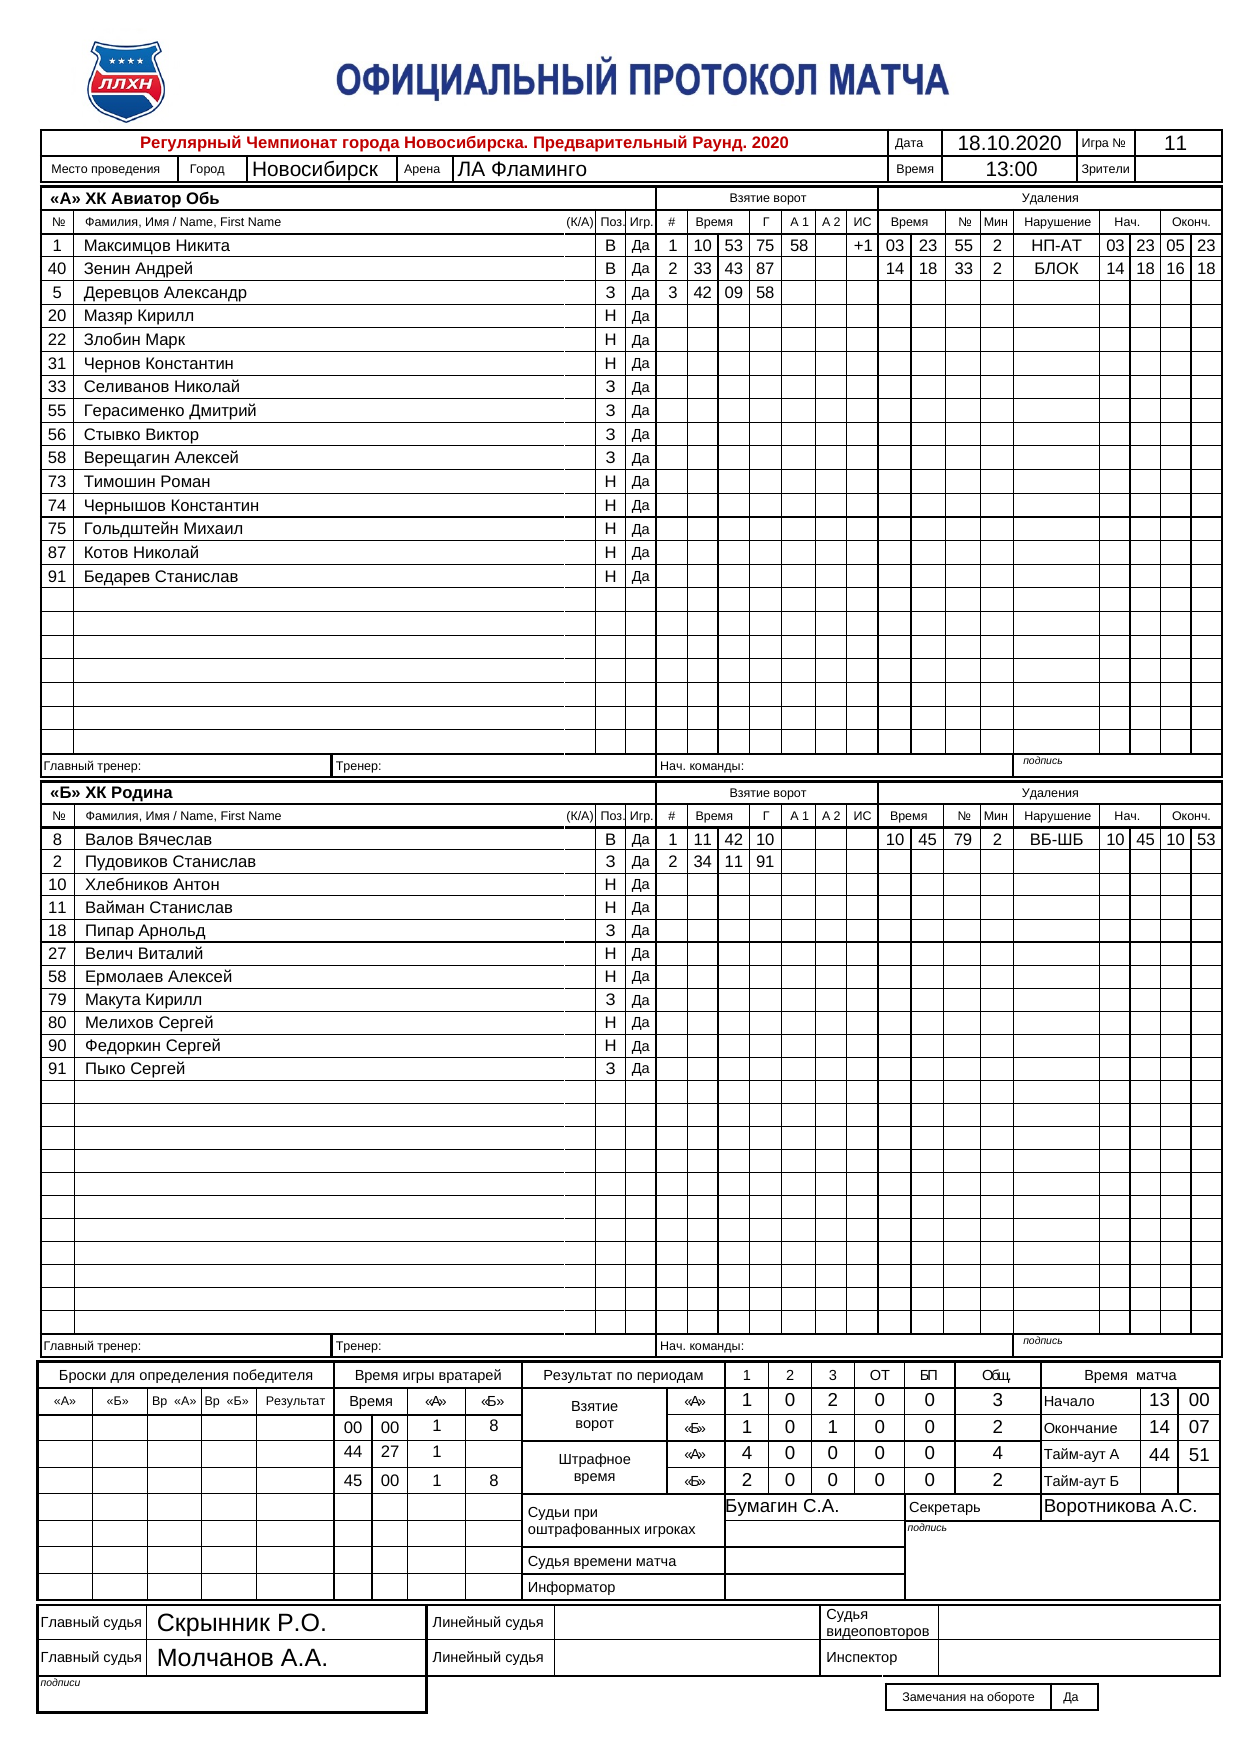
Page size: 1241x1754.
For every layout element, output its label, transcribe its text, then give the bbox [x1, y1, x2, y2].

table_cell [1014, 1311, 1099, 1333]
table_cell [1192, 920, 1221, 941]
table_cell [879, 683, 910, 706]
table_cell Деревцов Александр [74, 281, 564, 303]
table_cell Да [626, 470, 655, 493]
table_cell [1179, 1468, 1219, 1493]
table_cell Время [879, 805, 943, 826]
table_cell [816, 352, 846, 374]
table_cell [944, 1150, 980, 1172]
table_cell [1131, 518, 1160, 540]
table_cell Макута Кирилл [75, 989, 564, 1011]
table_cell [944, 943, 980, 964]
table_cell [335, 1494, 371, 1520]
table_cell [565, 612, 595, 634]
table_cell [912, 683, 945, 706]
table_cell [1100, 423, 1129, 445]
table_cell [847, 683, 877, 706]
table_cell [816, 1081, 846, 1103]
table_cell [42, 1104, 74, 1126]
table_cell [565, 707, 595, 729]
table_cell [626, 1219, 655, 1241]
table_cell [1192, 1012, 1221, 1033]
table_cell Н [596, 305, 625, 327]
table_cell [1100, 1219, 1129, 1241]
table_cell [1161, 376, 1190, 398]
table_cell [657, 1219, 687, 1241]
table_cell Судьи при оштрафованных игроках [523, 1495, 724, 1546]
table_cell [879, 920, 910, 941]
table_cell [596, 1081, 625, 1103]
table_cell ВБ-ШБ [1014, 829, 1099, 849]
table_cell [1014, 1242, 1099, 1264]
table_cell [148, 1521, 201, 1546]
table_cell [565, 235, 595, 256]
table_cell [944, 1127, 980, 1149]
table_cell [750, 636, 781, 658]
table_cell [750, 1173, 781, 1195]
table_cell [688, 683, 717, 706]
table_cell [1161, 896, 1190, 918]
table_cell [335, 1521, 371, 1546]
table_cell № [946, 211, 980, 233]
table_cell [1014, 1265, 1099, 1287]
table_cell [981, 305, 1013, 327]
table_cell [688, 1265, 717, 1287]
table_cell 2 [981, 235, 1013, 256]
table_cell [565, 1081, 595, 1103]
table_cell [719, 966, 749, 987]
table_cell 33 [42, 376, 73, 398]
table_cell Время [688, 805, 749, 826]
table_cell [847, 588, 877, 611]
table_cell [1192, 1173, 1221, 1195]
table_cell [981, 352, 1013, 374]
table_cell [847, 1288, 877, 1310]
table_cell [688, 896, 717, 918]
table_cell 18 [912, 257, 945, 280]
table_cell [944, 966, 980, 987]
table_cell Главный судья [39, 1640, 146, 1675]
table_cell 10 [750, 829, 781, 849]
table_cell [688, 707, 717, 729]
table_cell В [596, 829, 625, 849]
table_cell [981, 707, 1013, 729]
table_cell [1161, 1127, 1190, 1149]
table_cell [688, 943, 717, 964]
table_cell [750, 896, 781, 918]
table_cell [93, 1416, 147, 1440]
table_cell [719, 1311, 749, 1333]
table_cell [74, 588, 564, 611]
table_cell Вайман Станислав [75, 896, 564, 918]
table_cell [1161, 399, 1190, 422]
table_cell [816, 235, 846, 256]
table_cell [565, 423, 595, 445]
table_cell [565, 376, 595, 398]
table_cell [565, 1012, 595, 1033]
table_cell [879, 328, 910, 351]
table_cell [719, 305, 749, 327]
table_cell Да [626, 494, 655, 516]
table_cell [981, 1127, 1013, 1149]
table_cell [1131, 874, 1160, 895]
table_cell Да [626, 305, 655, 327]
table_cell [912, 352, 945, 374]
table_cell [657, 1081, 687, 1103]
table_cell «Б» [668, 1415, 724, 1440]
table_cell [565, 281, 595, 303]
table_cell [565, 1173, 595, 1195]
table_cell [981, 943, 1013, 964]
table_cell [657, 518, 687, 540]
table_cell [688, 541, 717, 564]
table_cell [657, 659, 687, 682]
table_cell [148, 1416, 201, 1440]
table_cell Оконч. [1161, 211, 1221, 233]
table_header Удаления [879, 188, 1221, 209]
table_cell # [657, 805, 687, 826]
table_cell [750, 399, 781, 422]
table_cell [1131, 659, 1160, 682]
table_cell 14 [879, 257, 910, 280]
table_cell [782, 943, 815, 964]
table_cell Н [596, 943, 625, 964]
table_cell Хлебников Антон [75, 874, 564, 895]
table_cell № [944, 805, 980, 826]
table_cell [816, 565, 846, 587]
table_cell [74, 612, 564, 634]
table_cell [657, 541, 687, 564]
table_cell [565, 1035, 595, 1057]
table_cell [879, 850, 910, 872]
table_cell [939, 1640, 1219, 1675]
table_cell «А» [668, 1442, 724, 1467]
table_cell [782, 850, 815, 872]
table_cell [657, 328, 687, 351]
table_cell [1100, 1173, 1129, 1195]
table_cell ИС [847, 805, 877, 826]
table_cell [93, 1441, 147, 1467]
table_cell [912, 1173, 943, 1195]
table_cell Линейный судья [428, 1606, 554, 1639]
table_cell Верещагин Алексей [74, 446, 564, 469]
table_cell [466, 1494, 521, 1520]
table_cell Окончание [1042, 1415, 1140, 1440]
table_cell А 1 [782, 211, 815, 233]
table_cell [42, 636, 73, 658]
table_cell [719, 588, 749, 611]
table_cell [657, 1127, 687, 1149]
table_cell [981, 470, 1013, 493]
table_cell [946, 494, 980, 516]
table_cell [939, 1606, 1219, 1639]
table_cell Тайм-аут Б [1042, 1468, 1140, 1493]
table_cell [1100, 943, 1129, 964]
table_cell 45 [912, 829, 943, 849]
table_cell 2 [657, 257, 687, 280]
table_cell [946, 423, 980, 445]
table_cell [912, 1035, 943, 1057]
table_cell [981, 565, 1013, 587]
table_cell 87 [42, 541, 73, 564]
table_cell 1 [812, 1415, 854, 1440]
table_cell [1161, 874, 1190, 895]
table_cell [657, 399, 687, 422]
table_cell [565, 1242, 595, 1264]
table_cell [912, 920, 943, 941]
table_cell З [596, 376, 625, 398]
table_cell [1100, 730, 1129, 753]
table_cell 2 [981, 829, 1013, 849]
table_cell [946, 730, 980, 753]
table_cell [782, 874, 815, 895]
table_cell [1100, 281, 1129, 303]
table_cell Да [626, 328, 655, 351]
table_cell 23 [1192, 235, 1221, 256]
table_cell [1100, 399, 1129, 422]
table_cell 1 [726, 1389, 768, 1413]
table_cell [1100, 352, 1129, 374]
table_cell [816, 376, 846, 398]
table_cell 1 [726, 1415, 768, 1440]
table_cell [879, 636, 910, 658]
table_cell 44 [1141, 1441, 1177, 1467]
table_cell [847, 423, 877, 445]
table_cell [946, 376, 980, 398]
table_cell 10 [688, 235, 717, 256]
table_cell [565, 1058, 595, 1079]
table_cell [981, 1265, 1013, 1287]
table_cell [1161, 1058, 1190, 1079]
table_cell [408, 1494, 465, 1520]
table_header 1 [726, 1363, 768, 1387]
table_cell [847, 1219, 877, 1241]
table_header Взятие ворот [657, 188, 877, 209]
table_cell 0 [905, 1415, 954, 1440]
table_cell [981, 1173, 1013, 1195]
table_cell [1100, 966, 1129, 987]
table_cell [782, 989, 815, 1011]
table_cell 0 [905, 1389, 954, 1413]
table_cell [1161, 966, 1190, 987]
table_cell [1014, 943, 1099, 964]
table_cell [1136, 157, 1221, 181]
table_cell [596, 730, 625, 753]
table_cell 18 [1131, 257, 1160, 280]
table_cell [816, 683, 846, 706]
table_cell [782, 659, 815, 682]
table_cell подпись [1014, 1335, 1221, 1356]
table_cell [782, 896, 815, 918]
table_cell [847, 399, 877, 422]
table_cell [1161, 494, 1190, 516]
table_cell [912, 612, 945, 634]
table_cell [981, 376, 1013, 398]
table_cell [428, 1677, 882, 1711]
table_cell [1014, 896, 1099, 918]
table_cell [565, 1196, 595, 1218]
table_cell [782, 470, 815, 493]
table_cell [981, 896, 1013, 918]
table_cell [981, 1035, 1013, 1057]
table_cell [148, 1547, 201, 1573]
table_cell 40 [42, 257, 73, 280]
table_cell [565, 328, 595, 351]
table_cell [981, 730, 1013, 753]
table_cell [750, 1265, 781, 1287]
table_cell [626, 659, 655, 682]
table_cell [847, 352, 877, 374]
table_cell [981, 423, 1013, 445]
table_cell [719, 1012, 749, 1033]
table_cell [1014, 659, 1099, 682]
table_cell [912, 636, 945, 658]
table_cell [726, 1521, 904, 1546]
table_cell 0 [855, 1468, 904, 1493]
table_cell Да [626, 943, 655, 964]
table_cell [335, 1574, 371, 1599]
table_cell З [596, 920, 625, 941]
table_cell [719, 1265, 749, 1287]
table_cell [1131, 966, 1160, 987]
table_cell [39, 1547, 92, 1573]
table_cell [75, 1196, 564, 1218]
table_cell [42, 659, 73, 682]
table_cell [75, 1127, 564, 1149]
table_cell [816, 1058, 846, 1079]
table_cell Игр. [626, 211, 655, 233]
table_cell [912, 470, 945, 493]
table_cell Чернов Константин [74, 352, 564, 374]
table_cell [847, 281, 877, 303]
table_cell Злобин Марк [74, 328, 564, 351]
table_cell [750, 541, 781, 564]
table_cell [596, 612, 625, 634]
table_cell [565, 352, 595, 374]
table_cell 1 [657, 829, 687, 849]
table_cell [39, 1468, 92, 1493]
table_cell [1131, 588, 1160, 611]
table_cell [74, 636, 564, 658]
table_cell [879, 1081, 910, 1103]
table_cell 05 [1161, 235, 1190, 256]
table_cell [719, 612, 749, 634]
table_cell [750, 423, 781, 445]
table_cell [657, 1265, 687, 1287]
table_cell [847, 1127, 877, 1149]
table_cell [981, 1150, 1013, 1172]
table_cell подпись [906, 1522, 1219, 1599]
table_cell [719, 1104, 749, 1126]
table_cell [879, 399, 910, 422]
table_cell 16 [1161, 257, 1190, 280]
table_cell 00 [373, 1468, 407, 1493]
table_cell № [42, 211, 73, 233]
table_cell Место проведения [42, 157, 177, 181]
table_cell 1 [408, 1468, 465, 1493]
table_cell [1161, 446, 1190, 469]
table_cell [1131, 565, 1160, 587]
table_cell [626, 1265, 655, 1287]
table_cell 58 [42, 446, 73, 469]
table_cell [847, 636, 877, 658]
table_cell [657, 352, 687, 374]
table_cell [847, 446, 877, 469]
table_cell 00 [1179, 1389, 1219, 1413]
table_cell [1192, 707, 1221, 729]
table_cell [946, 683, 980, 706]
table_cell Да [626, 896, 655, 918]
table_cell Время [335, 1389, 407, 1413]
table_cell Тайм-аут А [1042, 1441, 1140, 1467]
table_cell [719, 943, 749, 964]
table_cell [75, 1104, 564, 1126]
table_cell [1161, 1242, 1190, 1264]
table_cell 18 [42, 920, 74, 941]
table_cell 45 [335, 1468, 371, 1493]
table_cell [981, 920, 1013, 941]
table_cell Котов Николай [74, 541, 564, 564]
table_cell Новосибирск [248, 157, 396, 181]
table_cell Мин [981, 211, 1013, 233]
table_cell [1131, 730, 1160, 753]
table_cell [782, 446, 815, 469]
table_cell З [596, 423, 625, 445]
table_cell [1161, 636, 1190, 658]
table_cell [912, 850, 943, 872]
table_cell 4 [726, 1442, 768, 1467]
table_cell [1161, 1150, 1190, 1172]
table_cell [750, 352, 781, 374]
table_cell [42, 612, 73, 634]
table_cell [75, 1242, 564, 1264]
table_cell [847, 1311, 877, 1333]
table_cell [847, 1035, 877, 1057]
table_cell Поз. [596, 805, 625, 826]
table_cell [816, 1265, 846, 1287]
table_header Регулярный Чемпионат города Новосибирска. Предварительный Раунд. 2020 [42, 131, 887, 155]
table_cell [688, 659, 717, 682]
table_cell [750, 376, 781, 398]
table_cell [1161, 470, 1190, 493]
table_cell [1014, 399, 1099, 422]
table_cell [657, 1058, 687, 1079]
table_cell [912, 1219, 943, 1241]
table_cell Тренер: [333, 1335, 655, 1356]
table_cell [1131, 305, 1160, 327]
table_cell [1192, 518, 1221, 540]
table_cell [816, 874, 846, 895]
table_cell [1100, 989, 1129, 1011]
table_cell [565, 494, 595, 516]
table_cell [1014, 494, 1099, 516]
table_cell [912, 281, 945, 303]
table_cell [373, 1494, 407, 1520]
table_cell [719, 636, 749, 658]
table_cell 14 [1100, 257, 1129, 280]
table_cell [1014, 352, 1099, 374]
table_cell [1014, 707, 1099, 729]
table_cell [1131, 1242, 1160, 1264]
table_cell [1161, 1288, 1190, 1310]
table_cell Да [626, 352, 655, 374]
table_cell [816, 850, 846, 872]
table_cell [879, 730, 910, 753]
table_cell 13:00 [943, 157, 1076, 181]
table_cell [912, 541, 945, 564]
table_cell [1014, 636, 1099, 658]
table_cell [257, 1494, 333, 1520]
table_cell 10 [1100, 829, 1129, 849]
table_cell Да [626, 1012, 655, 1033]
table_cell [912, 989, 943, 1011]
table_cell [750, 612, 781, 634]
table_cell [657, 1242, 687, 1264]
table_cell № [42, 805, 74, 826]
table_cell [42, 707, 73, 729]
table_cell [1192, 1150, 1221, 1172]
table_cell [912, 305, 945, 327]
table_cell 0 [905, 1468, 954, 1493]
table_cell [1100, 1127, 1129, 1149]
table_cell [782, 683, 815, 706]
table_cell [75, 1219, 564, 1241]
table_cell [750, 920, 781, 941]
table_cell Фамилия, Имя / Name, First Name [74, 211, 565, 233]
table_cell [847, 328, 877, 351]
table_cell [750, 446, 781, 469]
table_cell [816, 896, 846, 918]
table_cell 73 [42, 470, 73, 493]
table_cell [847, 1242, 877, 1264]
table_cell [750, 328, 781, 351]
table_cell [1100, 612, 1129, 634]
table_cell [981, 541, 1013, 564]
table_cell БЛОК [1014, 257, 1099, 280]
table_cell [944, 850, 980, 872]
table_header 18.10.2020 [943, 131, 1076, 155]
table_cell [816, 328, 846, 351]
table_cell Поз. [596, 211, 625, 233]
table_cell [688, 874, 717, 895]
table_cell Н [596, 1035, 625, 1057]
table_cell 2 [726, 1468, 768, 1493]
table_cell Ермолаев Алексей [75, 966, 564, 987]
table_cell «Б» [93, 1389, 147, 1413]
table_cell 33 [946, 257, 980, 280]
table_cell 75 [750, 235, 781, 256]
table_cell [1161, 1311, 1190, 1333]
table_cell [1192, 1219, 1221, 1241]
table_cell [816, 423, 846, 445]
table_cell [74, 683, 564, 706]
table_cell [1131, 376, 1160, 398]
table_cell [626, 730, 655, 753]
table_cell [912, 1242, 943, 1264]
table_cell [719, 1173, 749, 1195]
table_cell [1100, 659, 1129, 682]
table_cell 3 [956, 1389, 1040, 1413]
table_cell [688, 612, 717, 634]
table_cell [626, 1150, 655, 1172]
table_cell [912, 423, 945, 445]
table_cell [946, 541, 980, 564]
table_cell Пипар Арнольд [75, 920, 564, 941]
table_header Результат по периодам [523, 1363, 724, 1387]
table_cell [847, 541, 877, 564]
table_cell [1192, 588, 1221, 611]
table_cell 91 [42, 1058, 74, 1079]
table_cell [782, 730, 815, 753]
table_cell [1131, 1058, 1160, 1079]
table_cell [847, 470, 877, 493]
table_cell подписи [39, 1677, 425, 1711]
table_cell [912, 446, 945, 469]
table_cell Селиванов Николай [74, 376, 564, 398]
table_cell [847, 305, 877, 327]
table_cell [816, 829, 846, 849]
table_cell [1014, 1104, 1099, 1126]
table_cell Мазяр Кирилл [74, 305, 564, 327]
table_cell [565, 399, 595, 422]
table_cell [1100, 683, 1129, 706]
table_cell [148, 1494, 201, 1520]
table_cell [688, 376, 717, 398]
table_cell [1100, 920, 1129, 941]
table_cell [719, 446, 749, 469]
table_cell [466, 1574, 521, 1599]
table_cell [1161, 683, 1190, 706]
table_cell [719, 989, 749, 1011]
table_cell [816, 1219, 846, 1241]
table_cell [596, 1196, 625, 1218]
table_cell [1014, 850, 1099, 872]
table_cell [1161, 1081, 1190, 1103]
table_cell [565, 588, 595, 611]
table_cell [1100, 1081, 1129, 1103]
table_cell [879, 305, 910, 327]
table_cell [879, 541, 910, 564]
table_cell [816, 305, 846, 327]
table_cell [946, 659, 980, 682]
table_cell [75, 1311, 564, 1333]
table_cell Нач. команды: [657, 1335, 1012, 1356]
table_cell А 2 [816, 805, 846, 826]
table_cell [944, 1242, 980, 1264]
table_cell Фамилия, Имя / Name, First Name [75, 805, 565, 826]
table_header 11 [1136, 131, 1221, 155]
table_cell 00 [373, 1416, 407, 1440]
table_cell [688, 352, 717, 374]
table_cell [879, 1104, 910, 1126]
table_cell [1161, 1173, 1190, 1195]
table_cell [75, 1173, 564, 1195]
table_cell Федоркин Сергей [75, 1035, 564, 1057]
table_cell 14 [1141, 1415, 1177, 1440]
table_cell [565, 850, 595, 872]
table_cell [1161, 1012, 1190, 1033]
table_cell 8 [466, 1468, 521, 1493]
table_cell [1100, 1150, 1129, 1172]
table_cell [719, 730, 749, 753]
table_cell [1192, 446, 1221, 469]
table_cell [1014, 518, 1099, 540]
table_cell [657, 376, 687, 398]
table_cell 90 [42, 1035, 74, 1057]
table_cell Пыко Сергей [75, 1058, 564, 1079]
table_cell Да [626, 518, 655, 540]
table_cell [981, 1196, 1013, 1218]
table_cell [1192, 1242, 1221, 1264]
table_cell [816, 1035, 846, 1057]
table_cell [1192, 376, 1221, 398]
table_cell [466, 1441, 521, 1467]
table_cell [565, 1288, 595, 1310]
table_cell [946, 636, 980, 658]
table_cell [944, 1219, 980, 1241]
table_cell [657, 896, 687, 918]
table_cell [879, 659, 910, 682]
table_cell [981, 989, 1013, 1011]
table_cell [596, 1104, 625, 1126]
table_cell [1141, 1468, 1177, 1493]
table_header Игра № [1078, 131, 1134, 155]
table_cell 03 [879, 235, 910, 256]
table_cell [688, 1150, 717, 1172]
table_cell [782, 1196, 815, 1218]
table_cell [626, 612, 655, 634]
table_cell [565, 989, 595, 1011]
table_cell 58 [782, 235, 815, 256]
table_cell [879, 1311, 910, 1333]
table_cell Зрители [1078, 157, 1134, 181]
table_cell [847, 1196, 877, 1218]
table_cell [946, 565, 980, 587]
table_cell ИС [847, 211, 877, 233]
table_cell В [596, 257, 625, 280]
table_cell [981, 494, 1013, 516]
table_cell [750, 707, 781, 729]
table_cell [1014, 1196, 1099, 1218]
table_cell [1161, 541, 1190, 564]
table_cell [42, 1242, 74, 1264]
table_cell [688, 636, 717, 658]
table_cell 43 [719, 257, 749, 280]
table_cell [912, 1196, 943, 1218]
table_cell Н [596, 494, 625, 516]
table_cell [657, 423, 687, 445]
table_cell Да [626, 966, 655, 987]
table_cell [565, 896, 595, 918]
table_cell [1192, 683, 1221, 706]
table_cell 42 [688, 281, 717, 303]
table_cell [912, 896, 943, 918]
table_cell [1100, 1311, 1129, 1333]
table_cell [657, 874, 687, 895]
table_cell [816, 989, 846, 1011]
table_cell [1131, 1081, 1160, 1103]
table_cell [782, 399, 815, 422]
table_cell [750, 1127, 781, 1149]
table_cell 80 [42, 1012, 74, 1033]
table_cell [1161, 707, 1190, 729]
table_cell [596, 1127, 625, 1149]
table_cell [657, 989, 687, 1011]
table_cell Да [626, 850, 655, 872]
table_header ОТ [855, 1363, 904, 1387]
table_cell [816, 1150, 846, 1172]
table_header БП [905, 1363, 954, 1387]
table_cell (К/А) [565, 805, 595, 826]
table_cell [1100, 541, 1129, 564]
table_cell [1014, 1127, 1099, 1149]
table_cell Н [596, 352, 625, 374]
table_cell [879, 1058, 910, 1079]
table_cell [42, 683, 73, 706]
table_cell [565, 1265, 595, 1287]
table_cell подпись [1014, 755, 1221, 776]
table_cell [1014, 1288, 1099, 1310]
table_cell [657, 1035, 687, 1057]
table_cell [1192, 1127, 1221, 1149]
table_cell [39, 1416, 92, 1440]
table_cell [782, 1219, 815, 1241]
table_header Да [1052, 1685, 1097, 1709]
table_cell [1014, 683, 1099, 706]
table_cell [879, 1242, 910, 1264]
table_cell [981, 281, 1013, 303]
table_cell [1014, 446, 1099, 469]
table_cell [1100, 1104, 1129, 1126]
table_cell [1131, 920, 1160, 941]
table_cell [879, 352, 910, 374]
table_cell [782, 423, 815, 445]
table_cell 53 [719, 235, 749, 256]
table_cell [782, 1035, 815, 1057]
table_cell [847, 1012, 877, 1033]
table_cell 20 [42, 305, 73, 327]
table_cell Мин [981, 805, 1013, 826]
table_cell [912, 1104, 943, 1126]
table_cell [981, 1012, 1013, 1033]
table_cell 0 [769, 1468, 811, 1493]
table_cell Г [750, 211, 781, 233]
table_cell З [596, 281, 625, 303]
table_header Общ. [956, 1363, 1040, 1387]
table_cell [688, 1242, 717, 1264]
table_cell НП-АТ [1014, 235, 1099, 256]
table_cell [750, 1219, 781, 1241]
table_cell Н [596, 470, 625, 493]
table_cell [726, 1575, 904, 1599]
table_cell [42, 1311, 74, 1333]
table_cell [688, 1035, 717, 1057]
table_cell [565, 829, 595, 849]
table_cell [1014, 989, 1099, 1011]
table_cell 0 [769, 1415, 811, 1440]
table_cell 58 [750, 281, 781, 303]
table_cell [373, 1574, 407, 1599]
table_cell [719, 494, 749, 516]
table_cell 23 [1131, 235, 1160, 256]
table_cell [879, 966, 910, 987]
table_cell [1131, 1265, 1160, 1287]
table_cell [466, 1547, 521, 1573]
table_cell 55 [42, 399, 73, 422]
table_cell 3 [657, 281, 687, 303]
table_header Время игры вратарей [335, 1363, 521, 1387]
table_cell Оконч. [1161, 805, 1221, 826]
table_cell Н [596, 518, 625, 540]
table_cell [1192, 1288, 1221, 1310]
table_cell [719, 399, 749, 422]
table_cell 58 [42, 966, 74, 987]
table_cell 87 [750, 257, 781, 280]
table_cell [782, 541, 815, 564]
table_cell 0 [812, 1468, 854, 1493]
table_cell 42 [719, 829, 749, 849]
table_cell 23 [912, 235, 945, 256]
table_cell [1100, 707, 1129, 729]
table_cell [1131, 328, 1160, 351]
table_cell [1192, 494, 1221, 516]
table_cell 0 [769, 1442, 811, 1467]
table_cell [816, 920, 846, 941]
table_cell [1161, 943, 1190, 964]
table_cell [657, 305, 687, 327]
table_cell Воротникова А.С. [1042, 1495, 1219, 1520]
table_cell [688, 1081, 717, 1103]
table_cell [750, 565, 781, 587]
table_cell [1014, 376, 1099, 398]
table_cell [816, 1288, 846, 1310]
table_cell [565, 943, 595, 964]
table_cell [42, 730, 73, 753]
table_cell [1131, 683, 1160, 706]
table_cell [879, 446, 910, 469]
table_cell [1161, 659, 1190, 682]
table_cell [565, 446, 595, 469]
table_cell Тренер: [333, 755, 655, 776]
table_cell 31 [42, 352, 73, 374]
table_cell [981, 850, 1013, 872]
table_cell Да [626, 235, 655, 256]
table_cell [1192, 328, 1221, 351]
table_cell [1192, 966, 1221, 987]
table_cell [1014, 305, 1099, 327]
table_cell Валов Вячеслав [75, 829, 564, 849]
table_cell Да [626, 989, 655, 1011]
table_cell 00 [335, 1416, 371, 1440]
table_cell [565, 257, 595, 280]
table_cell Нач. команды: [657, 755, 1012, 776]
table_cell 0 [855, 1415, 904, 1440]
table_cell [981, 612, 1013, 634]
table_cell 79 [944, 829, 980, 849]
table_cell Н [596, 896, 625, 918]
table_cell [1161, 588, 1190, 611]
table_cell [879, 470, 910, 493]
table_cell [816, 446, 846, 469]
table_cell 45 [1131, 829, 1160, 849]
table_cell «Б» [668, 1468, 724, 1493]
table_cell [782, 1127, 815, 1149]
table_cell 91 [42, 565, 73, 587]
table_cell [912, 376, 945, 398]
table_cell [981, 1081, 1013, 1103]
table_cell [565, 730, 595, 753]
table_cell [202, 1521, 256, 1546]
table_cell Да [626, 874, 655, 895]
table_cell [657, 1104, 687, 1126]
table_cell [816, 659, 846, 682]
table_cell [688, 446, 717, 469]
table_cell [944, 1311, 980, 1333]
table_cell [688, 588, 717, 611]
table_cell [1192, 612, 1221, 634]
table_cell [912, 1311, 943, 1333]
table_cell Взятие ворот [523, 1389, 666, 1440]
table_cell [719, 565, 749, 587]
table_cell [944, 1058, 980, 1079]
table_cell [750, 943, 781, 964]
table_cell [1131, 494, 1160, 516]
table_cell [1161, 1265, 1190, 1287]
table_cell [42, 1150, 74, 1172]
table_cell [1192, 636, 1221, 658]
table_cell [847, 1265, 877, 1287]
table_cell [1100, 1242, 1129, 1264]
table_cell [1161, 920, 1190, 941]
table_cell [1100, 1196, 1129, 1218]
table_cell [719, 659, 749, 682]
table_cell [596, 1265, 625, 1287]
table_cell [74, 707, 564, 729]
table_cell 11 [42, 896, 74, 918]
table_cell [782, 518, 815, 540]
table_cell [657, 730, 687, 753]
table_cell [1131, 1127, 1160, 1149]
table_cell [1099, 1682, 1220, 1711]
table_cell [719, 541, 749, 564]
table_cell [565, 1219, 595, 1241]
table_cell Мелихов Сергей [75, 1012, 564, 1033]
table_cell Результат [257, 1389, 333, 1413]
table_cell [657, 1173, 687, 1195]
table_cell [93, 1494, 147, 1520]
table_cell Главный тренер: [42, 755, 330, 776]
table_cell [408, 1547, 465, 1573]
table_cell [596, 588, 625, 611]
table_cell [719, 1150, 749, 1172]
table_cell [626, 1081, 655, 1103]
table_cell [719, 518, 749, 540]
table_cell [782, 1012, 815, 1033]
table_cell [1014, 1081, 1099, 1103]
table_cell [688, 1196, 717, 1218]
table_cell [688, 305, 717, 327]
table_cell 2 [956, 1415, 1040, 1440]
table_cell [565, 966, 595, 987]
table_cell [1100, 470, 1129, 493]
table_cell Да [626, 376, 655, 398]
table_cell [657, 707, 687, 729]
table_cell [335, 1547, 371, 1573]
table_cell Да [626, 257, 655, 280]
table_cell [719, 874, 749, 895]
table_cell 1 [408, 1441, 465, 1467]
table_cell [719, 352, 749, 374]
table_cell Н [596, 1012, 625, 1033]
table_cell [688, 494, 717, 516]
table_cell [879, 423, 910, 445]
table_cell [719, 1242, 749, 1264]
table_cell 0 [855, 1389, 904, 1413]
table_cell [944, 1081, 980, 1103]
table_cell [816, 518, 846, 540]
table_cell [981, 659, 1013, 682]
table_cell [1100, 328, 1129, 351]
table_cell ЛА Фламинго [454, 157, 887, 181]
table_cell 8 [466, 1416, 521, 1440]
table_cell 1 [657, 235, 687, 256]
table_cell Главный тренер: [42, 1335, 330, 1356]
table_cell [1100, 565, 1129, 587]
table_cell А 1 [782, 805, 815, 826]
table_cell [1131, 943, 1160, 964]
table_cell [912, 1012, 943, 1033]
table_cell [93, 1547, 147, 1573]
table_cell [981, 518, 1013, 540]
table_cell [879, 612, 910, 634]
table_cell [565, 305, 595, 327]
table_cell [879, 281, 910, 303]
table_cell [946, 707, 980, 729]
table_cell [816, 636, 846, 658]
table_cell [782, 966, 815, 987]
table_header Взятие ворот [657, 783, 877, 803]
table_cell [719, 376, 749, 398]
table_cell [879, 518, 910, 540]
table_cell [719, 1288, 749, 1310]
table_cell [750, 1058, 781, 1079]
table_cell [565, 920, 595, 941]
table_cell [1161, 423, 1190, 445]
table_cell [750, 518, 781, 540]
table_cell [657, 1311, 687, 1333]
table_cell Да [626, 446, 655, 469]
table_cell [750, 989, 781, 1011]
table_cell [1192, 399, 1221, 422]
table_cell [93, 1468, 147, 1493]
table_cell [688, 565, 717, 587]
table_cell [719, 1127, 749, 1149]
table_cell Да [626, 920, 655, 941]
table_cell 09 [719, 281, 749, 303]
table_cell Линейный судья [428, 1640, 554, 1675]
table_cell [596, 1311, 625, 1333]
table_cell [257, 1468, 333, 1493]
table_cell Да [626, 829, 655, 849]
table_cell [565, 1150, 595, 1172]
table_cell [847, 1058, 877, 1079]
table_cell [750, 659, 781, 682]
table_cell 75 [42, 518, 73, 540]
table_cell [1192, 730, 1221, 753]
table_cell [750, 1242, 781, 1264]
table_cell [657, 1012, 687, 1033]
table_cell [1014, 1058, 1099, 1079]
table_cell [1192, 470, 1221, 493]
table_cell [879, 943, 910, 964]
table_cell +1 [847, 235, 877, 256]
table_cell [626, 588, 655, 611]
table_cell 10 [42, 874, 74, 895]
table_cell [1131, 1012, 1160, 1033]
table_cell [565, 470, 595, 493]
table_cell [1161, 1104, 1190, 1126]
table_cell [596, 707, 625, 729]
table_cell [1100, 494, 1129, 516]
table_cell Нач. [1100, 211, 1160, 233]
table_cell [1014, 588, 1099, 611]
table_cell [946, 588, 980, 611]
table_cell [944, 1173, 980, 1195]
table_cell [1161, 518, 1190, 540]
table_cell [782, 612, 815, 634]
table_cell [879, 1150, 910, 1172]
table_cell [688, 966, 717, 987]
table_cell [1192, 659, 1221, 682]
table_cell [782, 1288, 815, 1310]
table_cell [1131, 1150, 1160, 1172]
table_cell 0 [855, 1442, 904, 1467]
table_cell 55 [946, 235, 980, 256]
table_cell [879, 588, 910, 611]
table_cell [912, 1127, 943, 1149]
table_cell [946, 281, 980, 303]
table_cell [148, 1574, 201, 1599]
table_cell Тимошин Роман [74, 470, 564, 493]
table_cell [75, 1265, 564, 1287]
table_cell [847, 1081, 877, 1103]
table_cell 5 [42, 281, 73, 303]
table_cell [981, 1219, 1013, 1241]
table_cell [1161, 612, 1190, 634]
table_cell [1192, 541, 1221, 564]
table_cell Нач. [1100, 805, 1160, 826]
table_cell [912, 966, 943, 987]
table_cell Н [596, 874, 625, 895]
table_cell 74 [42, 494, 73, 516]
table_cell [912, 707, 945, 729]
table_cell Судья видеоповторов [821, 1606, 938, 1639]
table_cell Да [626, 565, 655, 587]
table_cell Велич Виталий [75, 943, 564, 964]
table_cell [782, 1173, 815, 1195]
table_cell Да [626, 1035, 655, 1057]
table_cell [816, 1242, 846, 1264]
table_cell [912, 659, 945, 682]
table_cell [816, 943, 846, 964]
table_cell [981, 1242, 1013, 1264]
table_cell 56 [42, 423, 73, 445]
table_cell [1192, 850, 1221, 872]
table_cell [946, 328, 980, 351]
table_cell [981, 874, 1013, 895]
table_header Время матча [1042, 1363, 1219, 1387]
table_cell [750, 683, 781, 706]
table_cell [879, 1265, 910, 1287]
table_cell [782, 305, 815, 327]
table_cell Город [179, 157, 246, 181]
table_cell [981, 1058, 1013, 1079]
table_cell [688, 399, 717, 422]
table_cell [42, 1196, 74, 1218]
table_cell [1192, 874, 1221, 895]
table_cell [782, 1311, 815, 1333]
table_cell [1161, 305, 1190, 327]
table_cell [1014, 470, 1099, 493]
table_cell [816, 257, 846, 280]
table_cell [373, 1521, 407, 1546]
table_cell [39, 1574, 92, 1599]
table_cell [750, 1012, 781, 1033]
table_cell [1131, 281, 1160, 303]
table_cell [1192, 565, 1221, 587]
table_cell [42, 1219, 74, 1241]
table_cell 51 [1179, 1441, 1219, 1467]
table_cell [688, 518, 717, 540]
table_cell [750, 1104, 781, 1126]
table_cell [596, 1173, 625, 1195]
table_cell [42, 588, 73, 611]
table_cell [1100, 1265, 1129, 1287]
table_cell 22 [42, 328, 73, 351]
table_cell 10 [879, 829, 910, 849]
table_cell Игр. [626, 805, 655, 826]
table_cell [782, 636, 815, 658]
table_cell 03 [1100, 235, 1129, 256]
table_header Удаления [879, 783, 1221, 803]
table_cell [1161, 850, 1190, 872]
table_cell [688, 1219, 717, 1241]
table_cell [93, 1521, 147, 1546]
table_cell [1161, 328, 1190, 351]
table_cell [565, 1311, 595, 1333]
table_cell [1131, 541, 1160, 564]
table_cell [816, 966, 846, 987]
table_cell [626, 707, 655, 729]
table_cell [847, 376, 877, 398]
table_cell [565, 1104, 595, 1126]
table_cell [719, 423, 749, 445]
table_cell Н [596, 565, 625, 587]
table_cell [1192, 1265, 1221, 1287]
table_cell Время [889, 157, 941, 181]
table_cell [596, 1219, 625, 1241]
table_cell [1100, 896, 1129, 918]
table_cell [981, 966, 1013, 987]
table_header «Б» ХК Родина [42, 783, 655, 803]
table_cell Вр «А» [148, 1389, 201, 1413]
table_cell [847, 896, 877, 918]
table_cell [719, 328, 749, 351]
table_cell [596, 636, 625, 658]
table_cell [657, 1150, 687, 1172]
table_cell Секретарь [906, 1495, 1040, 1520]
table_cell [816, 612, 846, 634]
table_cell [719, 470, 749, 493]
table_cell Н [596, 541, 625, 564]
table_cell [39, 1521, 92, 1546]
table_cell [1161, 352, 1190, 374]
table_cell [847, 518, 877, 540]
table_cell [1131, 707, 1160, 729]
table_cell 27 [373, 1441, 407, 1467]
table_cell Зенин Андрей [74, 257, 564, 280]
table_cell [1192, 352, 1221, 374]
table_cell [688, 423, 717, 445]
table_cell [1100, 588, 1129, 611]
table_header 3 [812, 1363, 854, 1387]
table_cell [912, 1081, 943, 1103]
table_cell [148, 1441, 201, 1467]
table_cell [816, 281, 846, 303]
table_cell [1131, 446, 1160, 469]
table_cell [719, 1081, 749, 1103]
table_cell [1131, 1196, 1160, 1218]
table_cell [944, 1288, 980, 1310]
table_cell [1131, 352, 1160, 374]
table_cell З [596, 446, 625, 469]
table_cell Гольдштейн Михаил [74, 518, 564, 540]
table_cell [565, 659, 595, 682]
table_cell [879, 1288, 910, 1310]
table_cell [879, 376, 910, 398]
table_cell [688, 328, 717, 351]
table_cell [1161, 1219, 1190, 1241]
table_cell [847, 659, 877, 682]
table_cell Г [750, 805, 781, 826]
table_cell [688, 470, 717, 493]
table_cell [42, 1173, 74, 1195]
table_cell 07 [1179, 1415, 1219, 1440]
table_cell [1100, 446, 1129, 469]
table_cell [719, 896, 749, 918]
table_cell Начало [1042, 1389, 1140, 1413]
table_cell 11 [719, 850, 749, 872]
table_cell Бумагин С.А. [726, 1495, 904, 1520]
table_cell [946, 612, 980, 634]
table_cell Стывко Виктор [74, 423, 564, 445]
table_cell Информатор [523, 1575, 724, 1599]
table_cell [750, 1311, 781, 1333]
table_cell # [657, 211, 687, 233]
table_cell 91 [750, 850, 781, 872]
table_cell 0 [905, 1442, 954, 1467]
table_cell [1192, 1311, 1221, 1333]
table_cell Да [626, 399, 655, 422]
table_cell [1014, 423, 1099, 445]
table_cell [1100, 376, 1129, 398]
table_cell [657, 636, 687, 658]
table_cell [912, 588, 945, 611]
table_cell [912, 494, 945, 516]
table_cell [596, 659, 625, 682]
table_cell «А» [668, 1389, 724, 1413]
table_cell 1 [408, 1416, 465, 1440]
table_cell [1131, 1288, 1160, 1310]
table_cell [1192, 943, 1221, 964]
table_cell [42, 1127, 74, 1149]
table_cell [847, 989, 877, 1011]
table_cell Н [596, 328, 625, 351]
table_cell [1131, 1035, 1160, 1057]
table_cell [626, 636, 655, 658]
table_cell 13 [1141, 1389, 1177, 1413]
table_cell 10 [1161, 829, 1190, 849]
table_cell 18 [1192, 257, 1221, 280]
table_cell [750, 966, 781, 987]
table_cell [750, 305, 781, 327]
table_cell [202, 1441, 256, 1467]
table_cell Да [626, 1058, 655, 1079]
table_cell [879, 1173, 910, 1195]
table_cell [782, 281, 815, 303]
table_cell [657, 565, 687, 587]
table_cell [816, 470, 846, 493]
table_cell [1131, 989, 1160, 1011]
table_cell [408, 1521, 465, 1546]
table_cell [847, 1173, 877, 1195]
table_cell [1161, 281, 1190, 303]
table_cell [946, 352, 980, 374]
table_cell [565, 565, 595, 587]
table_header 2 [769, 1363, 811, 1387]
table_cell [1192, 1035, 1221, 1057]
table_cell [750, 588, 781, 611]
table_cell 4 [956, 1442, 1040, 1467]
table_cell 2 [956, 1468, 1040, 1493]
table_cell [1161, 989, 1190, 1011]
table_cell [816, 1104, 846, 1126]
table_cell [879, 707, 910, 729]
table_cell [750, 1288, 781, 1310]
table_cell Скрынник Р.О. [147, 1606, 425, 1639]
table_cell [1192, 305, 1221, 327]
table_cell [565, 683, 595, 706]
table_cell [1100, 305, 1129, 327]
table_cell [750, 1035, 781, 1057]
table_cell [555, 1640, 819, 1675]
table_cell Да [626, 541, 655, 564]
table_cell [688, 1311, 717, 1333]
table_cell [626, 1311, 655, 1333]
table_cell [782, 707, 815, 729]
table_cell [1014, 281, 1099, 303]
table_cell [42, 1288, 74, 1310]
table_cell [912, 565, 945, 587]
table_cell [944, 920, 980, 941]
table_cell [847, 565, 877, 587]
table_cell [946, 470, 980, 493]
table_cell [726, 1548, 904, 1573]
table_cell [1131, 1104, 1160, 1126]
table_cell [688, 1288, 717, 1310]
table_cell [1100, 874, 1129, 895]
table_cell [847, 966, 877, 987]
table_cell [688, 1012, 717, 1033]
table_cell [688, 920, 717, 941]
table_cell [1014, 1219, 1099, 1241]
table_cell Бедарев Станислав [74, 565, 564, 587]
table_cell [1192, 1058, 1221, 1079]
table_cell [816, 707, 846, 729]
table_cell [202, 1416, 256, 1440]
table_cell 1 [42, 235, 73, 256]
table_cell [408, 1574, 465, 1599]
table_cell [847, 494, 877, 516]
table_cell [782, 257, 815, 280]
table_cell Время [688, 211, 749, 233]
table_cell Вр «Б» [202, 1389, 256, 1413]
table_cell [202, 1547, 256, 1573]
table_cell [782, 1058, 815, 1079]
table_cell 2 [981, 257, 1013, 280]
table_cell [657, 1196, 687, 1218]
table_cell [202, 1494, 256, 1520]
table_cell [202, 1468, 256, 1493]
table_cell [1100, 636, 1129, 658]
table_cell Пудовиков Станислав [75, 850, 564, 872]
table_cell [879, 896, 910, 918]
table_cell [1014, 874, 1099, 895]
table_cell [1131, 399, 1160, 422]
table_cell [944, 874, 980, 895]
table_cell [257, 1521, 333, 1546]
table_cell [981, 683, 1013, 706]
table_cell [782, 1265, 815, 1287]
table_cell [1014, 1150, 1099, 1172]
table_cell [1192, 423, 1221, 445]
table_cell [879, 1035, 910, 1057]
table_cell [626, 1127, 655, 1149]
table_cell [74, 730, 564, 753]
table_cell [1131, 1173, 1160, 1195]
table_cell 0 [769, 1389, 811, 1413]
table_cell [1131, 1219, 1160, 1241]
table_cell [816, 730, 846, 753]
table_cell [626, 1242, 655, 1264]
table_cell [688, 989, 717, 1011]
table_cell [657, 943, 687, 964]
table_cell [816, 541, 846, 564]
table_cell [981, 1288, 1013, 1310]
table_cell [816, 1196, 846, 1218]
table_cell [750, 1196, 781, 1218]
table_cell [750, 1150, 781, 1172]
table_cell [1161, 565, 1190, 587]
table_cell [782, 1104, 815, 1126]
table_cell [719, 1219, 749, 1241]
table_cell [782, 494, 815, 516]
table_cell Судья времени матча [523, 1548, 724, 1573]
table_cell [1192, 1081, 1221, 1103]
table_cell [74, 659, 564, 682]
table_cell [1100, 1288, 1129, 1310]
table_cell [596, 1242, 625, 1264]
table_cell [816, 1173, 846, 1195]
picture [5, 28, 1179, 129]
table_cell [946, 446, 980, 469]
table_cell З [596, 1058, 625, 1079]
table_cell [42, 1081, 74, 1103]
table_cell [879, 1127, 910, 1149]
table_cell [981, 636, 1013, 658]
table_cell [750, 494, 781, 516]
table_cell [93, 1574, 147, 1599]
table_cell [782, 1242, 815, 1264]
table_cell [847, 874, 877, 895]
table_cell [1192, 281, 1221, 303]
table_cell [719, 683, 749, 706]
table_cell [1014, 920, 1099, 941]
table_cell [981, 399, 1013, 422]
table_cell Время [879, 211, 945, 233]
table_cell [657, 920, 687, 941]
table_cell А 2 [816, 211, 846, 233]
table_cell В [596, 235, 625, 256]
table_cell [879, 565, 910, 587]
table_cell [1014, 1035, 1099, 1057]
table_cell Главный судья [39, 1606, 146, 1639]
table_cell [847, 943, 877, 964]
table_cell [555, 1606, 819, 1639]
table_cell [1014, 1173, 1099, 1195]
table_cell [912, 730, 945, 753]
table_cell [816, 588, 846, 611]
table_cell [1131, 636, 1160, 658]
table_cell [657, 966, 687, 987]
table_cell [688, 1173, 717, 1195]
table_cell [981, 1104, 1013, 1126]
table_cell [596, 1150, 625, 1172]
table_cell [782, 352, 815, 374]
table_cell [883, 1677, 1220, 1681]
table_cell [944, 989, 980, 1011]
table_cell [782, 588, 815, 611]
table_cell 53 [1192, 829, 1221, 849]
table_cell [719, 707, 749, 729]
table_cell [565, 1127, 595, 1149]
table_cell [257, 1416, 333, 1440]
table_cell [1100, 518, 1129, 540]
table_cell [75, 1081, 564, 1103]
table_cell З [596, 989, 625, 1011]
table_cell [847, 1104, 877, 1126]
table_cell [565, 874, 595, 895]
table_cell [879, 494, 910, 516]
table_cell [657, 494, 687, 516]
table_cell [719, 1196, 749, 1218]
table_cell [847, 612, 877, 634]
table_cell [879, 1196, 910, 1218]
table_cell [1161, 1196, 1190, 1218]
table_cell [944, 896, 980, 918]
table_cell [847, 1150, 877, 1172]
table_cell Герасименко Дмитрий [74, 399, 564, 422]
table_cell [879, 1012, 910, 1033]
table_cell [782, 920, 815, 941]
table_cell [42, 1265, 74, 1287]
table_cell [257, 1574, 333, 1599]
table_cell [981, 446, 1013, 469]
table_cell [847, 920, 877, 941]
table_cell Максимцов Никита [74, 235, 564, 256]
table_cell Молчанов А.А. [147, 1640, 425, 1675]
table_cell [912, 874, 943, 895]
table_cell [1014, 1012, 1099, 1033]
table_cell [1131, 850, 1160, 872]
table_cell 44 [335, 1441, 371, 1467]
table_cell [1192, 1196, 1221, 1218]
table_cell [1014, 612, 1099, 634]
table_cell [1100, 850, 1129, 872]
table_cell [719, 920, 749, 941]
table_cell [626, 1196, 655, 1218]
table_cell [879, 874, 910, 895]
table_cell [1100, 1058, 1129, 1079]
table_cell [1014, 328, 1099, 351]
table_cell [816, 494, 846, 516]
table_cell [912, 1265, 943, 1287]
table_cell [782, 829, 815, 849]
table_cell 11 [688, 829, 717, 849]
table_cell [944, 1104, 980, 1126]
table_cell [1131, 1311, 1160, 1333]
table_cell [39, 1441, 92, 1467]
table_cell [944, 1035, 980, 1057]
table_cell [1014, 730, 1099, 753]
table_cell [912, 328, 945, 351]
table_cell [847, 707, 877, 729]
table_cell [39, 1494, 92, 1520]
table_cell [373, 1547, 407, 1573]
table_cell [750, 874, 781, 895]
table_cell [75, 1150, 564, 1172]
table_cell [1161, 1035, 1190, 1057]
table_cell [257, 1441, 333, 1467]
table_cell [657, 470, 687, 493]
table_cell [1014, 541, 1099, 564]
table_cell [879, 1219, 910, 1241]
table_cell [688, 1127, 717, 1149]
table_header Дата [889, 131, 941, 155]
table_cell [626, 1104, 655, 1126]
table_cell [946, 518, 980, 540]
table_cell З [596, 399, 625, 422]
table_cell [782, 1150, 815, 1172]
table_cell [816, 1012, 846, 1033]
table_header Замечания на обороте [887, 1685, 1050, 1709]
table_cell Да [626, 423, 655, 445]
table_cell [75, 1288, 564, 1310]
table_cell [1131, 896, 1160, 918]
table_cell [912, 1150, 943, 1172]
table_cell Штрафное время [523, 1442, 666, 1493]
table_cell [1014, 966, 1099, 987]
table_cell 33 [688, 257, 717, 280]
table_cell [816, 1127, 846, 1149]
table_cell [981, 588, 1013, 611]
table_cell [657, 683, 687, 706]
table_cell [257, 1547, 333, 1573]
table_cell [782, 565, 815, 587]
table_cell [1131, 612, 1160, 634]
table_cell [782, 1081, 815, 1103]
table_cell [565, 541, 595, 564]
table_cell Нарушение [1014, 805, 1099, 826]
table_cell [847, 257, 877, 280]
table_cell Инспектор [821, 1640, 938, 1675]
table_cell [688, 730, 717, 753]
table_cell [944, 1265, 980, 1287]
table_cell [912, 518, 945, 540]
table_cell [148, 1468, 201, 1493]
table_cell [1100, 1012, 1129, 1033]
table_cell [1192, 896, 1221, 918]
table_cell [202, 1574, 256, 1599]
table_cell Нарушение [1014, 211, 1099, 233]
table_cell 27 [42, 943, 74, 964]
table_cell [596, 1288, 625, 1310]
table_cell 34 [688, 850, 717, 872]
table_cell [626, 1173, 655, 1195]
table_cell [879, 989, 910, 1011]
table_cell «А» [408, 1389, 465, 1413]
table_cell [466, 1521, 521, 1546]
table_cell [981, 328, 1013, 351]
table_cell Н [596, 966, 625, 987]
table_cell 2 [42, 850, 74, 872]
table_cell [1131, 423, 1160, 445]
table_cell [944, 1012, 980, 1033]
table_cell Арена [398, 157, 452, 181]
table_cell [688, 1058, 717, 1079]
table_cell [1014, 565, 1099, 587]
table_cell З [596, 850, 625, 872]
table_cell [657, 446, 687, 469]
table_cell [847, 730, 877, 753]
table_cell [1192, 989, 1221, 1011]
table_cell [626, 1288, 655, 1310]
table_cell [750, 1081, 781, 1103]
table_cell [912, 1288, 943, 1310]
table_cell [565, 636, 595, 658]
table_cell [847, 829, 877, 849]
table_cell [816, 1311, 846, 1333]
table_cell [657, 1288, 687, 1310]
table_cell 8 [42, 829, 74, 849]
table_cell [782, 376, 815, 398]
table_cell «Б » [466, 1389, 521, 1413]
table_cell [912, 1058, 943, 1079]
table_header «А» ХК Авиатор Обь [42, 188, 655, 209]
table_cell «А» [39, 1389, 92, 1413]
table_cell [1161, 730, 1190, 753]
table_cell [719, 1035, 749, 1057]
table_cell (К/А) [565, 211, 595, 233]
table_cell [657, 612, 687, 634]
table_cell [1131, 470, 1160, 493]
table_cell [981, 1311, 1013, 1333]
table_cell [565, 518, 595, 540]
table_cell 79 [42, 989, 74, 1011]
table_cell [816, 399, 846, 422]
table_cell [912, 399, 945, 422]
table_cell [1100, 1035, 1129, 1057]
table_cell [1192, 1104, 1221, 1126]
table_cell [944, 1196, 980, 1218]
table_cell [750, 470, 781, 493]
table_cell [719, 1058, 749, 1079]
table_cell [596, 683, 625, 706]
table_header Броски для определения победителя [39, 1363, 333, 1387]
table_cell Чернышов Константин [74, 494, 564, 516]
table_cell [946, 305, 980, 327]
table_cell [688, 1104, 717, 1126]
table_cell [847, 850, 877, 872]
table_cell [626, 683, 655, 706]
table_cell Да [626, 281, 655, 303]
table_cell 0 [812, 1442, 854, 1467]
table_cell [912, 943, 943, 964]
table_cell 2 [812, 1389, 854, 1413]
table_cell [782, 328, 815, 351]
table_cell 2 [657, 850, 687, 872]
table_cell [657, 588, 687, 611]
table_cell [750, 730, 781, 753]
table_cell [946, 399, 980, 422]
